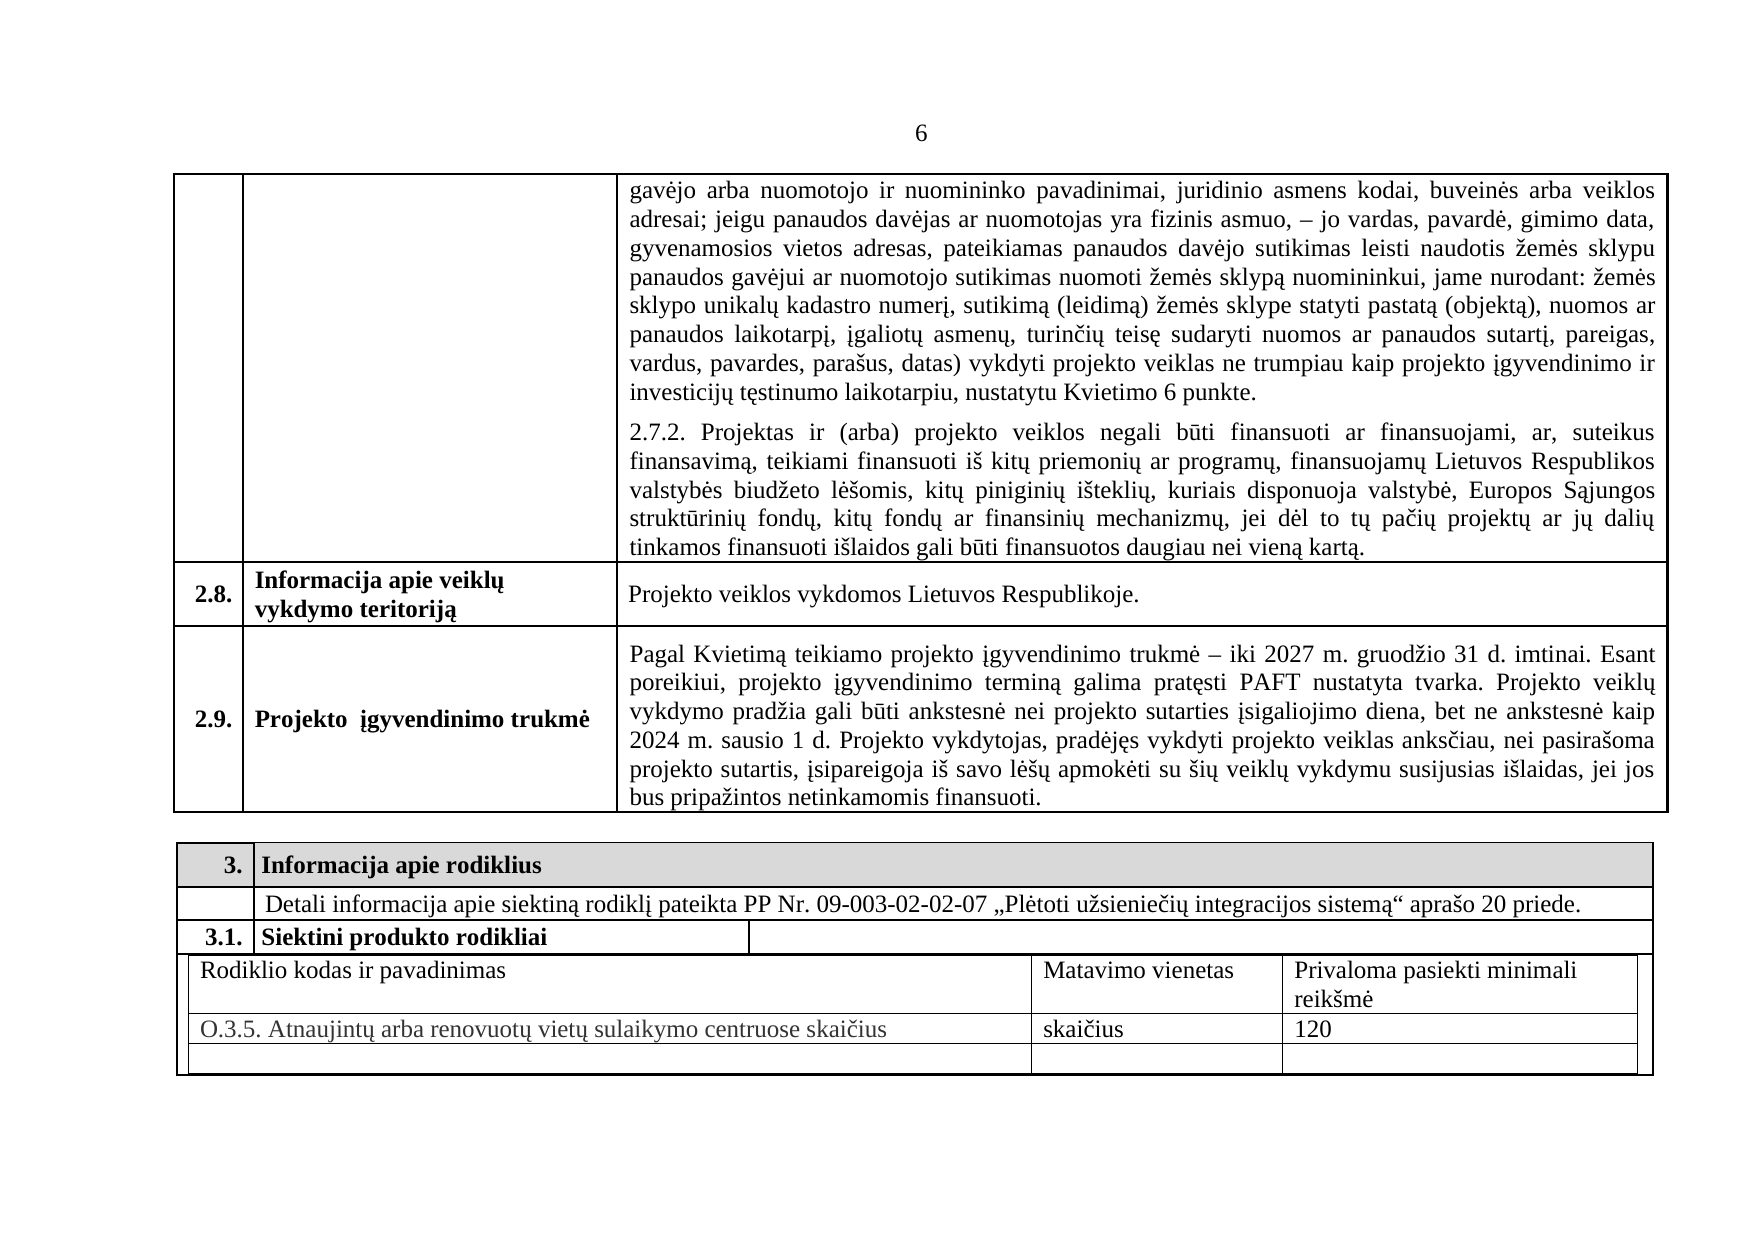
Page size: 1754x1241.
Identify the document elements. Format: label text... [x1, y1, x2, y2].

table_cell [175, 175, 242, 561]
table_cell Detali informacija apie siektiną rodiklį pateikta PP Nr. 09-003-02-02-07 „Plėtoti užsieniečių integracijos sistemą“ aprašo 20 priede. [255, 888, 1652, 919]
table_cell Pagal Kvietimą teikiamo projekto įgyvendinimo trukmė – iki 2027 m. gruodžio 31 d. imtinai. Esant poreikiui, projekto įgyvendinimo terminą galima pratęsti PAFT nustatyta tvarka. Projekto veiklų vykdymo pradžia gali būti ankstesnė nei projekto sutarties įsigaliojimo diena, bet ne ankstesnė kaip 2024 m. sausio 1 d. Projekto vykdytojas, pradėjęs vykdyti projekto veiklas anksčiau, nei pasirašoma projekto sutartis, įsipareigoja iš savo lėšų apmokėti su šių veiklų vykdymu susijusias išlaidas, jei jos bus pripažintos netinkamomis finansuoti. [618, 627, 1666, 811]
table_cell 3.1. [178, 921, 253, 952]
table_header Rodiklio kodas ir pavadinimas [189, 956, 1031, 1013]
table_cell 120 [1283, 1014, 1637, 1043]
table_header 3. [178, 844, 253, 886]
table_cell skaičius [1032, 1014, 1282, 1043]
table_header Informacija apie rodiklius [255, 843, 1652, 886]
table_cell [1638, 955, 1652, 1074]
table_cell [1283, 1044, 1637, 1073]
table_cell Projekto veiklos vykdomos Lietuvos Respublikoje. [618, 563, 1666, 624]
table_cell Siektini produkto rodikliai [255, 921, 748, 952]
table_header Matavimo vienetas [1032, 956, 1282, 1013]
table_cell [1032, 1044, 1282, 1073]
table_cell Informacija apie veiklų vykdymo teritoriją [244, 563, 616, 624]
table_cell 2.8. [175, 563, 242, 624]
table_cell [244, 175, 616, 561]
table_cell [189, 1044, 1031, 1073]
table_header Privaloma pasiekti minimali reikšmė [1283, 956, 1637, 1013]
table_cell O.3.5. Atnaujintų arba renovuotų vietų sulaikymo centruose skaičius [189, 1014, 1031, 1043]
table_cell [750, 921, 1652, 952]
table_cell 2.9. [175, 627, 242, 811]
table_cell gavėjo arba nuomotojo ir nuomininko pavadinimai, juridinio asmens kodai, buveinės arba veiklos adresai; jeigu panaudos davėjas ar nuomotojas yra fizinis asmuo, – jo vardas, pavardė, gimimo data, gyvenamosios vietos adresas, pateikiamas panaudos davėjo sutikimas leisti naudotis žemės sklypu panaudos gavėjui ar nuomotojo sutikimas nuomoti žemės sklypą nuomininkui, jame nurodant: žemės sklypo unikalų kadastro numerį, sutikimą (leidimą) žemės sklype statyti pastatą (objektą), nuomos ar panaudos laikotarpį, įgaliotų asmenų, turinčių teisę sudaryti nuomos ar panaudos sutartį, pareigas, vardus, pavardes, parašus, datas) vykdyti projekto veiklas ne trumpiau kaip projekto įgyvendinimo ir investicijų tęstinumo laikotarpiu, nustatytu Kvietimo 6 punkte. 2.7.2. Projektas ir (arba) projekto veiklos negali būti finansuoti ar finansuojami, ar, suteikus finansavimą, teikiami finansuoti iš kitų priemonių ar programų, finansuojamų Lietuvos Respublikos valstybės biudžeto lėšomis, kitų piniginių išteklių, kuriais disponuoja valstybė, Europos Sąjungos struktūrinių fondų, kitų fondų ar finansinių mechanizmų, jei dėl to tų pačių projektų ar jų dalių tinkamos finansuoti išlaidos gali būti finansuotos daugiau nei vieną kartą. [618, 175, 1666, 561]
table_cell [178, 955, 188, 1074]
table_cell Projekto įgyvendinimo trukmė [244, 627, 616, 811]
table_cell [178, 888, 253, 919]
